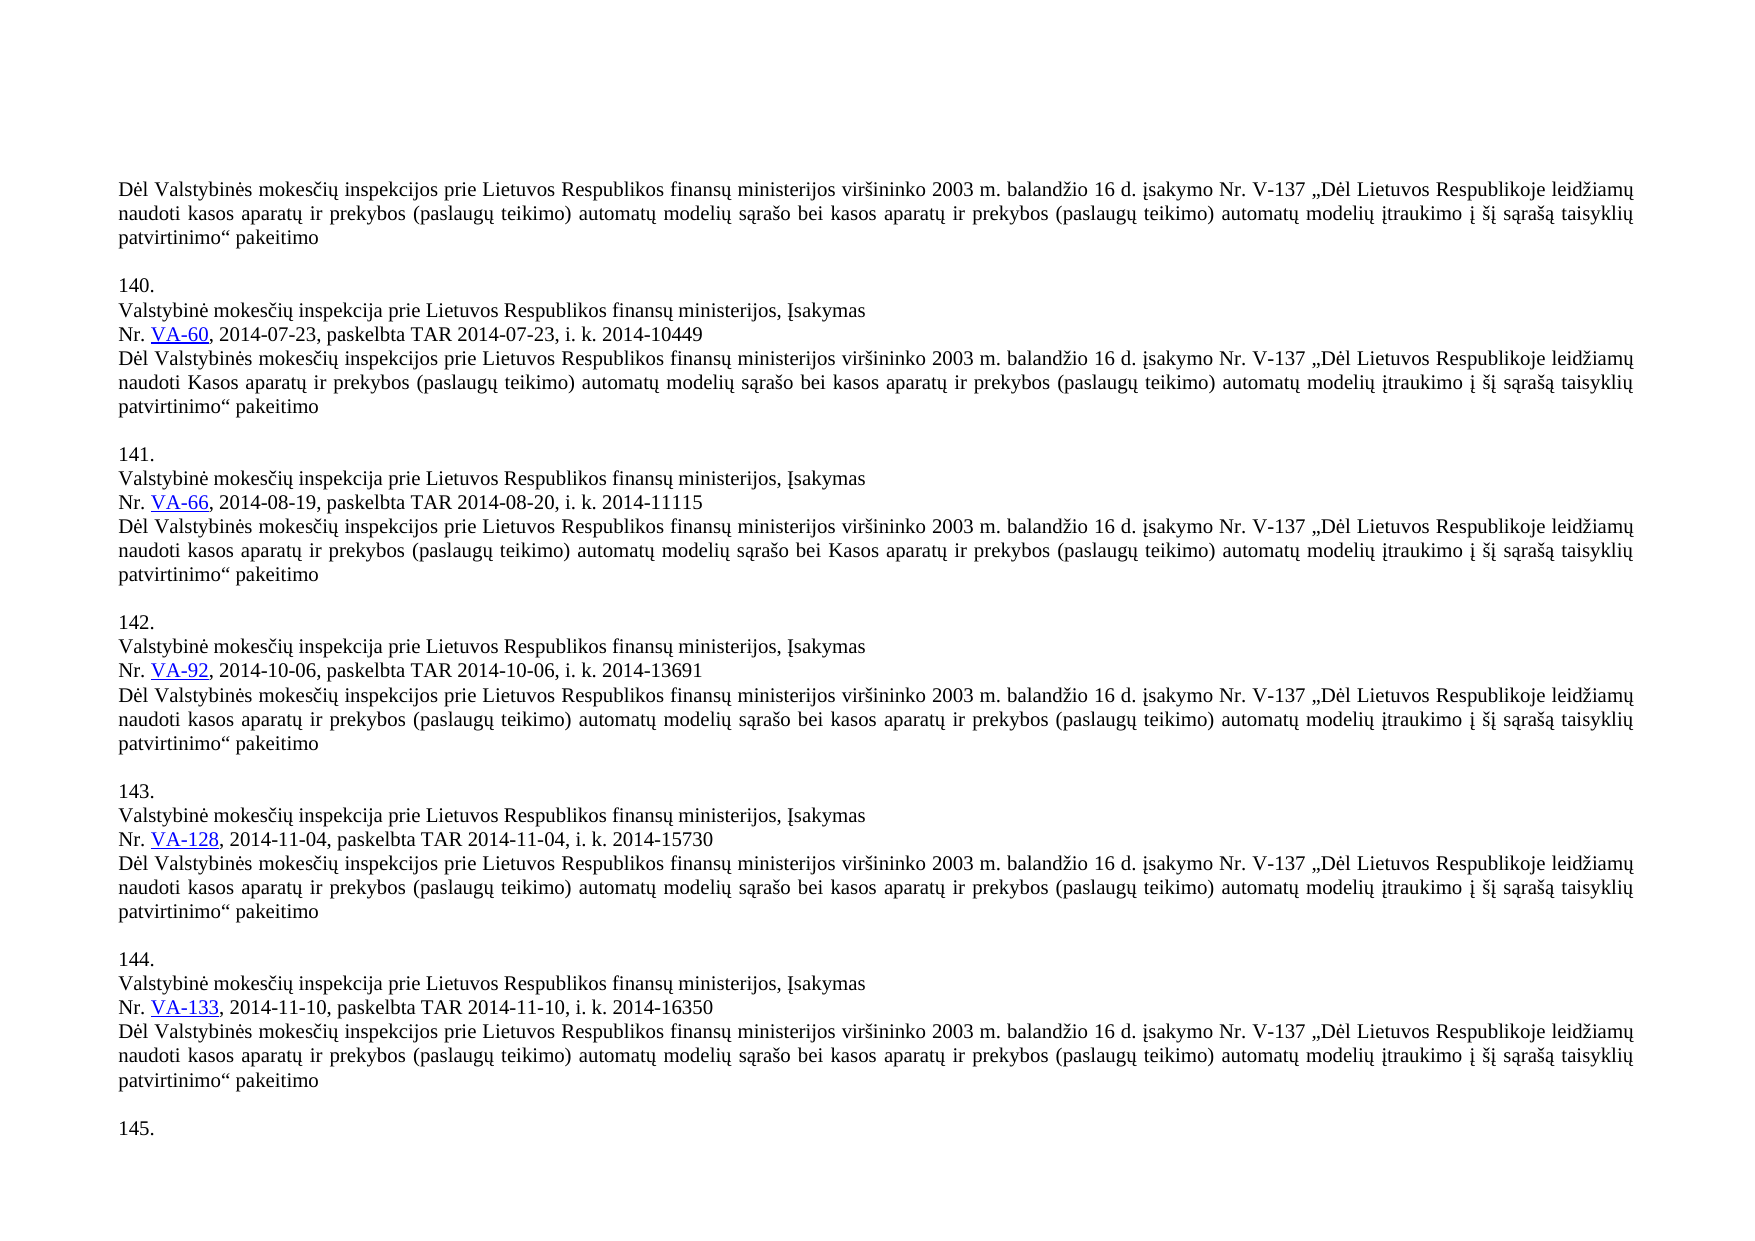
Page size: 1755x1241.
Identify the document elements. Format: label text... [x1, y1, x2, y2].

text 145. [118, 1116, 1636, 1140]
text Dėl Valstybinės mokesčių inspekcijos prie Lietuvos Respublikos finansų ministerijos viršininko 2003 m. balandžio 16 d. įsakymo Nr. V-137 „Dėl Lietuvos Respublikoje leidžiamų naudoti Kasos aparatų ir prekybos (paslaugų teikimo) automatų modelių sąrašo bei kasos aparatų ir prekybos (paslaugų teikimo) automatų modelių įtraukimo į šį sąrašą taisyklių patvirtinimo“ pakeitimo [118, 346, 1636, 418]
text Dėl Valstybinės mokesčių inspekcijos prie Lietuvos Respublikos finansų ministerijos viršininko 2003 m. balandžio 16 d. įsakymo Nr. V-137 „Dėl Lietuvos Respublikoje leidžiamų naudoti kasos aparatų ir prekybos (paslaugų teikimo) automatų modelių sąrašo bei kasos aparatų ir prekybos (paslaugų teikimo) automatų modelių įtraukimo į šį sąrašą taisyklių patvirtinimo“ pakeitimo [118, 682, 1636, 755]
text Valstybinė mokesčių inspekcija prie Lietuvos Respublikos finansų ministerijos, Įsakymas [118, 971, 1636, 995]
text 143. [118, 779, 1636, 803]
text Dėl Valstybinės mokesčių inspekcijos prie Lietuvos Respublikos finansų ministerijos viršininko 2003 m. balandžio 16 d. įsakymo Nr. V-137 „Dėl Lietuvos Respublikoje leidžiamų naudoti kasos aparatų ir prekybos (paslaugų teikimo) automatų modelių sąrašo bei kasos aparatų ir prekybos (paslaugų teikimo) automatų modelių įtraukimo į šį sąrašą taisyklių patvirtinimo“ pakeitimo [118, 177, 1636, 249]
text Nr. VA-60, 2014-07-23, paskelbta TAR 2014-07-23, i. k. 2014-10449 [118, 322, 1636, 346]
text 142. [118, 610, 1636, 634]
text Nr. VA-133, 2014-11-10, paskelbta TAR 2014-11-10, i. k. 2014-16350 [118, 995, 1636, 1019]
text Nr. VA-66, 2014-08-19, paskelbta TAR 2014-08-20, i. k. 2014-11115 [118, 490, 1636, 514]
text Dėl Valstybinės mokesčių inspekcijos prie Lietuvos Respublikos finansų ministerijos viršininko 2003 m. balandžio 16 d. įsakymo Nr. V-137 „Dėl Lietuvos Respublikoje leidžiamų naudoti kasos aparatų ir prekybos (paslaugų teikimo) automatų modelių sąrašo bei kasos aparatų ir prekybos (paslaugų teikimo) automatų modelių įtraukimo į šį sąrašą taisyklių patvirtinimo“ pakeitimo [118, 1019, 1636, 1092]
text 144. [118, 947, 1636, 971]
text Valstybinė mokesčių inspekcija prie Lietuvos Respublikos finansų ministerijos, Įsakymas [118, 634, 1636, 658]
text Nr. VA-128, 2014-11-04, paskelbta TAR 2014-11-04, i. k. 2014-15730 [118, 827, 1636, 851]
text Dėl Valstybinės mokesčių inspekcijos prie Lietuvos Respublikos finansų ministerijos viršininko 2003 m. balandžio 16 d. įsakymo Nr. V-137 „Dėl Lietuvos Respublikoje leidžiamų naudoti kasos aparatų ir prekybos (paslaugų teikimo) automatų modelių sąrašo bei kasos aparatų ir prekybos (paslaugų teikimo) automatų modelių įtraukimo į šį sąrašą taisyklių patvirtinimo“ pakeitimo [118, 851, 1636, 923]
text Nr. VA-92, 2014-10-06, paskelbta TAR 2014-10-06, i. k. 2014-13691 [118, 658, 1636, 682]
text 140. [118, 273, 1636, 297]
text Valstybinė mokesčių inspekcija prie Lietuvos Respublikos finansų ministerijos, Įsakymas [118, 803, 1636, 827]
text Valstybinė mokesčių inspekcija prie Lietuvos Respublikos finansų ministerijos, Įsakymas [118, 466, 1636, 490]
text Valstybinė mokesčių inspekcija prie Lietuvos Respublikos finansų ministerijos, Įsakymas [118, 297, 1636, 322]
text 141. [118, 442, 1636, 466]
text Dėl Valstybinės mokesčių inspekcijos prie Lietuvos Respublikos finansų ministerijos viršininko 2003 m. balandžio 16 d. įsakymo Nr. V-137 „Dėl Lietuvos Respublikoje leidžiamų naudoti kasos aparatų ir prekybos (paslaugų teikimo) automatų modelių sąrašo bei Kasos aparatų ir prekybos (paslaugų teikimo) automatų modelių įtraukimo į šį sąrašą taisyklių patvirtinimo“ pakeitimo [118, 514, 1636, 586]
